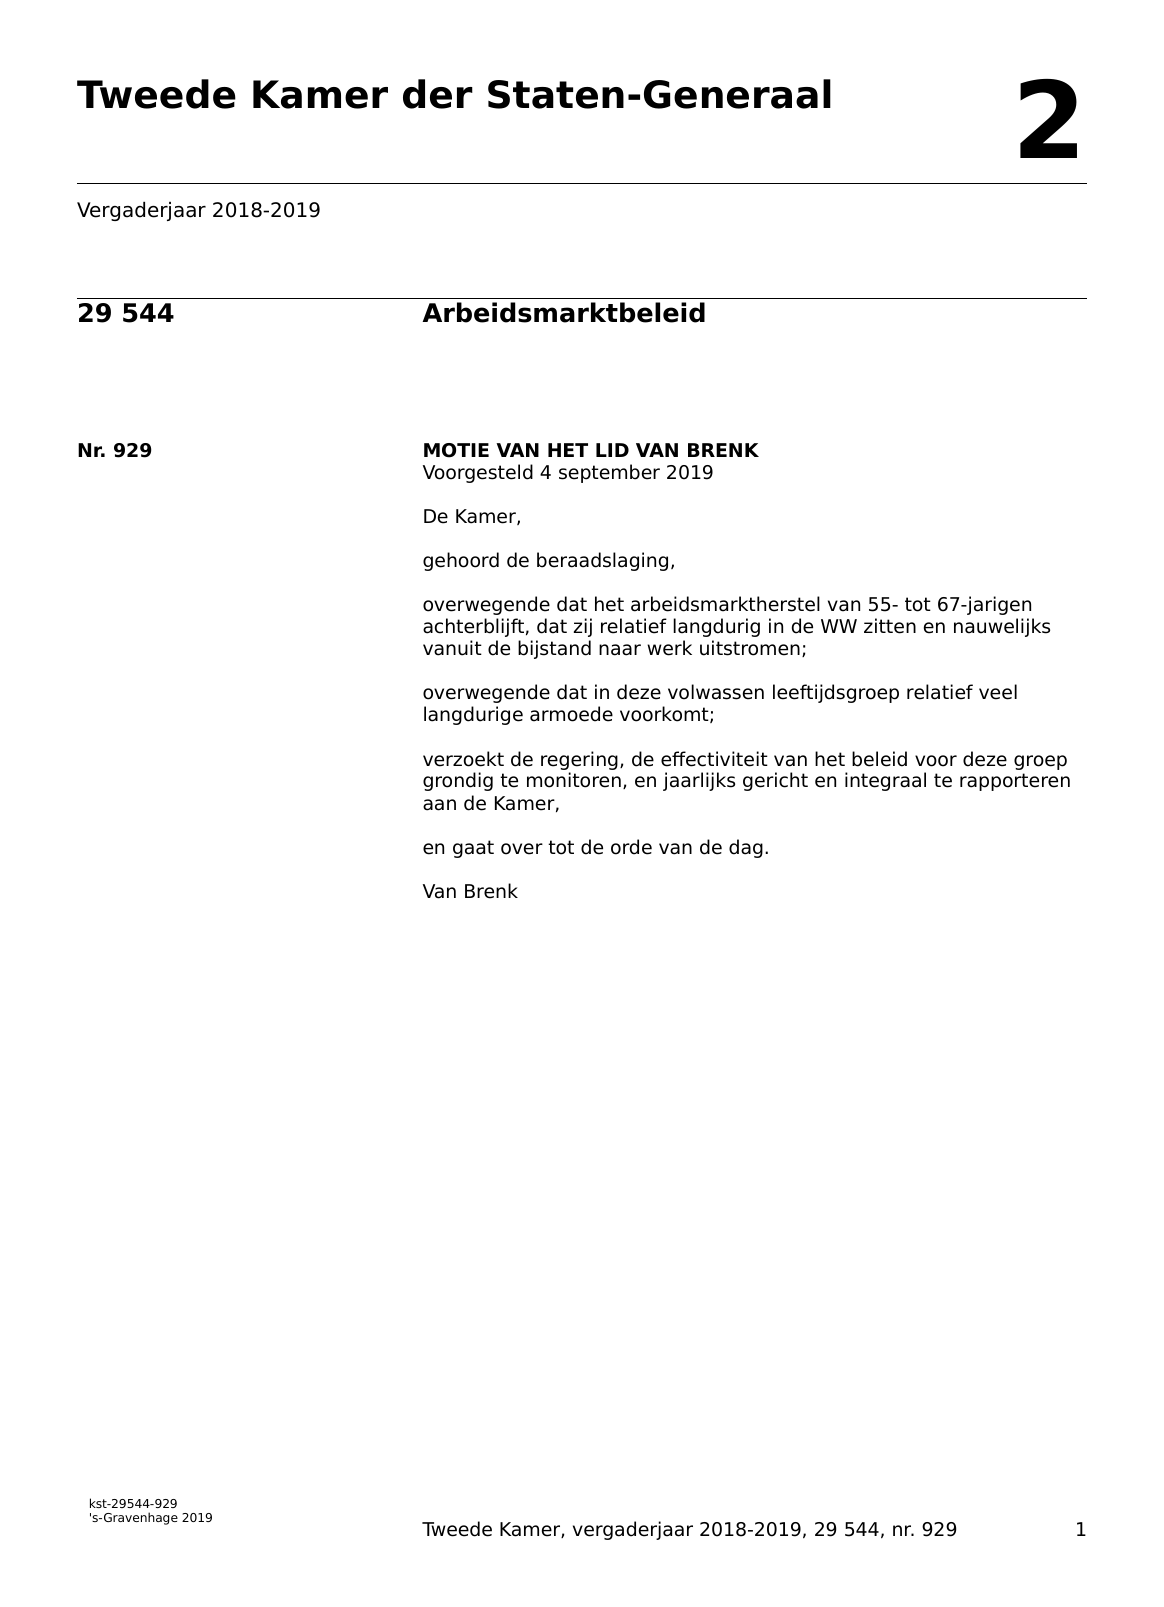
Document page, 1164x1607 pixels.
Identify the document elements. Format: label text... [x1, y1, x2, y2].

table_header 2 [886, 59, 1087, 183]
text overwegende dat in deze volwassen leeftijdsgroep relatief veel langdurige armoede voorkomt; [422, 682, 1087, 726]
text Van Brenk [422, 881, 1087, 903]
subtitle Nr. 929 MOTIE VAN HET LID VAN BRENK [77, 440, 1087, 462]
text 's-Gravenhage 2019 [88, 1511, 323, 1525]
table_cell Vergaderjaar 2018-2019 [77, 184, 1087, 298]
table_header Tweede Kamer der Staten-Generaal [77, 59, 886, 183]
text Voorgesteld 4 september 2019 [422, 462, 1087, 484]
text overwegende dat het arbeidsmarktherstel van 55- tot 67-jarigen achterblijft, dat zij relatief langdurig in de WW zitten en nauwelijks vanuit de bijstand naar werk uitstromen; [422, 594, 1087, 660]
subtitle 29 544 Arbeidsmarktbeleid [77, 299, 1087, 329]
text kst-29544-929 [88, 1497, 323, 1511]
text verzoekt de regering, de effectiviteit van het beleid voor deze groep grondig te monitoren, en jaarlijks gericht en integraal te rapporteren aan de Kamer, [422, 748, 1087, 814]
text De Kamer, [422, 506, 1087, 528]
text gehoord de beraadslaging, [422, 550, 1087, 572]
text en gaat over tot de orde van de dag. [422, 837, 1087, 858]
